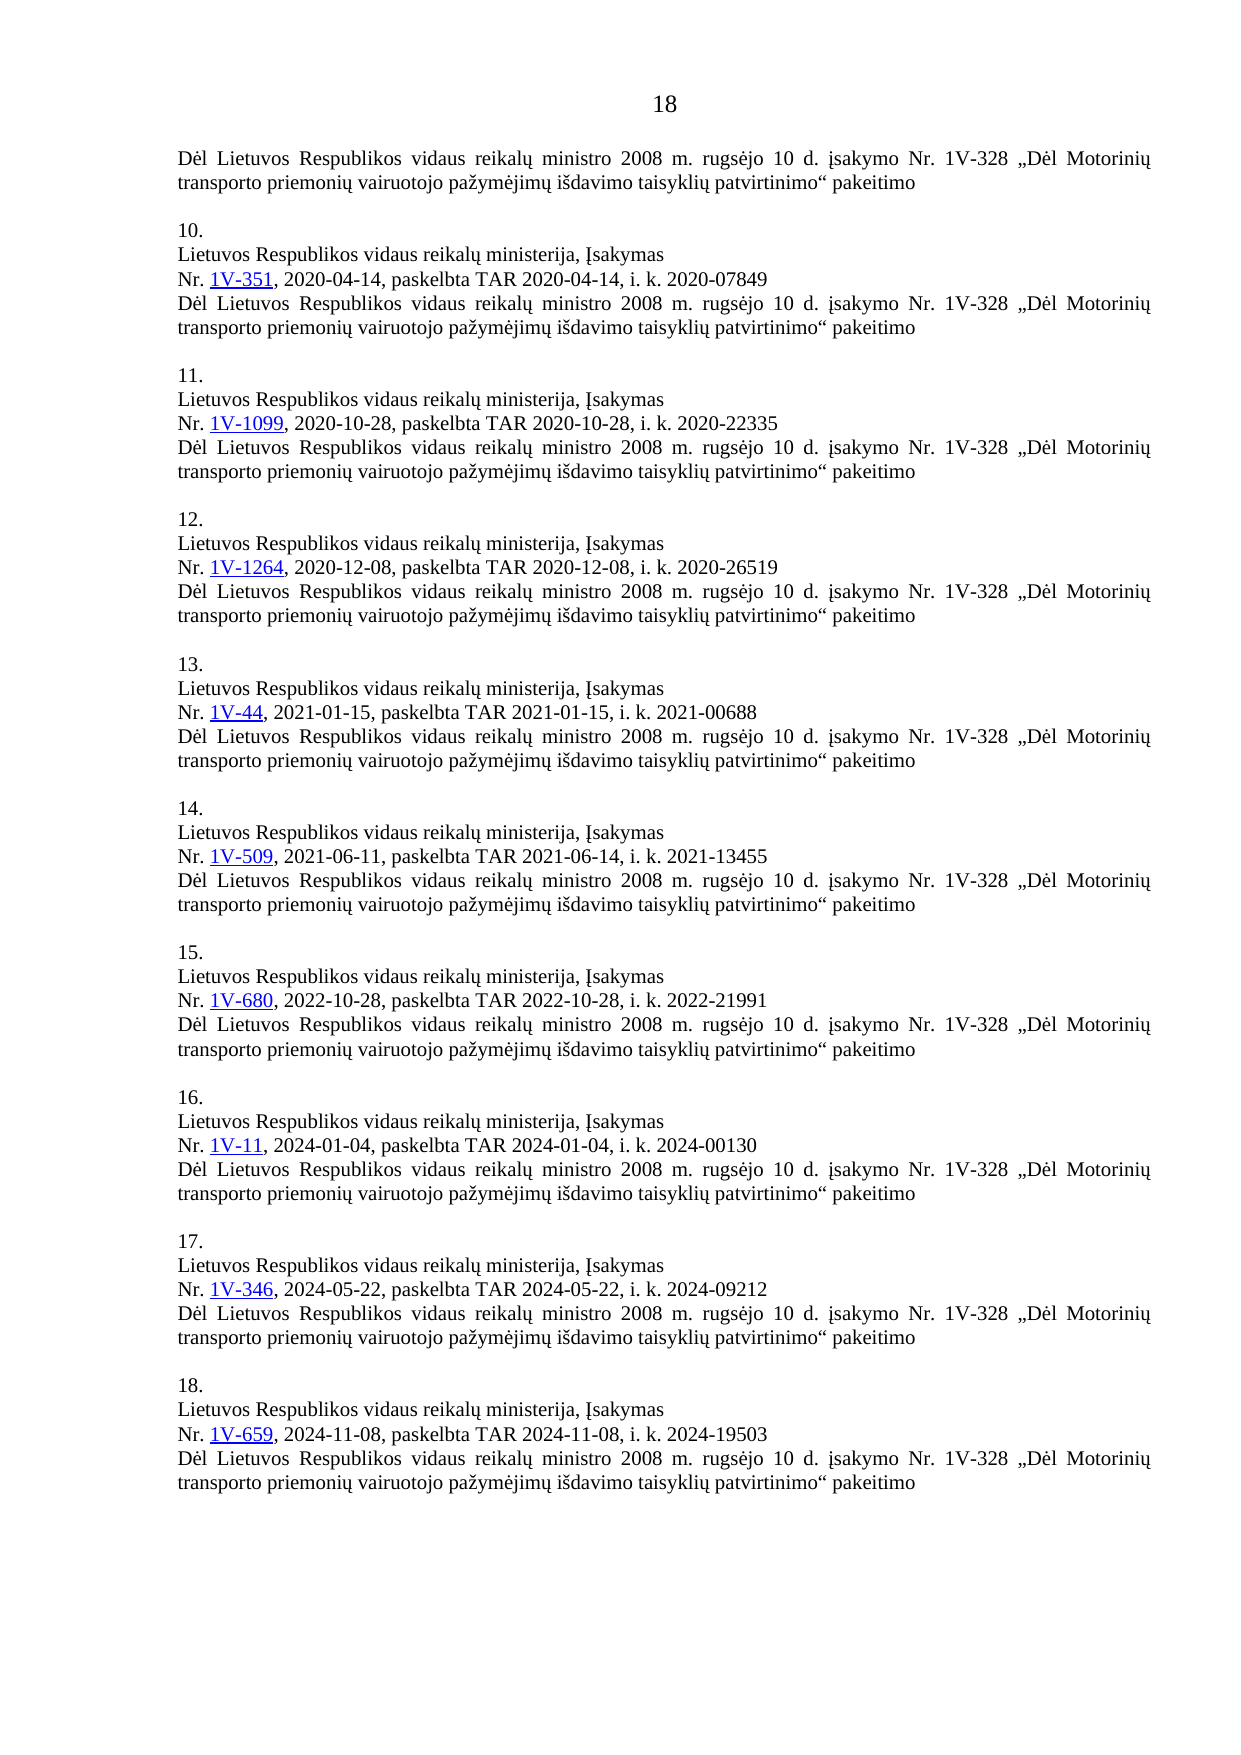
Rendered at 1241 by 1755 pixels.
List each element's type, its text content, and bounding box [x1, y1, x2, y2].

text 10. [177, 218, 1152, 242]
text Dėl Lietuvos Respublikos vidaus reikalų ministro 2008 m. rugsėjo 10 d. įsakymo Nr. 1V-328 „Dėl Motorinių transporto priemonių vairuotojo pažymėjimų išdavimo taisyklių patvirtinimo“ pakeitimo [177, 435, 1152, 483]
text 11. [177, 363, 1152, 387]
text Dėl Lietuvos Respublikos vidaus reikalų ministro 2008 m. rugsėjo 10 d. įsakymo Nr. 1V-328 „Dėl Motorinių transporto priemonių vairuotojo pažymėjimų išdavimo taisyklių patvirtinimo“ pakeitimo [177, 291, 1152, 339]
text Lietuvos Respublikos vidaus reikalų ministerija, Įsakymas [177, 1397, 1152, 1421]
text Dėl Lietuvos Respublikos vidaus reikalų ministro 2008 m. rugsėjo 10 d. įsakymo Nr. 1V-328 „Dėl Motorinių transporto priemonių vairuotojo pažymėjimų išdavimo taisyklių patvirtinimo“ pakeitimo [177, 868, 1152, 916]
text Lietuvos Respublikos vidaus reikalų ministerija, Įsakymas [177, 676, 1152, 699]
text Dėl Lietuvos Respublikos vidaus reikalų ministro 2008 m. rugsėjo 10 d. įsakymo Nr. 1V-328 „Dėl Motorinių transporto priemonių vairuotojo pažymėjimų išdavimo taisyklių patvirtinimo“ pakeitimo [177, 724, 1152, 772]
text 14. [177, 796, 1152, 820]
text Nr. 1V-509, 2021-06-11, paskelbta TAR 2021-06-14, i. k. 2021-13455 [177, 844, 1152, 868]
text Lietuvos Respublikos vidaus reikalų ministerija, Įsakymas [177, 1109, 1152, 1133]
text Nr. 1V-680, 2022-10-28, paskelbta TAR 2022-10-28, i. k. 2022-21991 [177, 988, 1152, 1012]
text Dėl Lietuvos Respublikos vidaus reikalų ministro 2008 m. rugsėjo 10 d. įsakymo Nr. 1V-328 „Dėl Motorinių transporto priemonių vairuotojo pažymėjimų išdavimo taisyklių patvirtinimo“ pakeitimo [177, 1301, 1152, 1349]
text Lietuvos Respublikos vidaus reikalų ministerija, Įsakymas [177, 242, 1152, 266]
text Lietuvos Respublikos vidaus reikalų ministerija, Įsakymas [177, 820, 1152, 844]
text Nr. 1V-44, 2021-01-15, paskelbta TAR 2021-01-15, i. k. 2021-00688 [177, 699, 1152, 724]
text Nr. 1V-659, 2024-11-08, paskelbta TAR 2024-11-08, i. k. 2024-19503 [177, 1421, 1152, 1446]
text Dėl Lietuvos Respublikos vidaus reikalų ministro 2008 m. rugsėjo 10 d. įsakymo Nr. 1V-328 „Dėl Motorinių transporto priemonių vairuotojo pažymėjimų išdavimo taisyklių patvirtinimo“ pakeitimo [177, 1446, 1152, 1494]
text Nr. 1V-1099, 2020-10-28, paskelbta TAR 2020-10-28, i. k. 2020-22335 [177, 411, 1152, 435]
text Lietuvos Respublikos vidaus reikalų ministerija, Įsakymas [177, 964, 1152, 988]
text Nr. 1V-346, 2024-05-22, paskelbta TAR 2024-05-22, i. k. 2024-09212 [177, 1277, 1152, 1301]
text Dėl Lietuvos Respublikos vidaus reikalų ministro 2008 m. rugsėjo 10 d. įsakymo Nr. 1V-328 „Dėl Motorinių transporto priemonių vairuotojo pažymėjimų išdavimo taisyklių patvirtinimo“ pakeitimo [177, 146, 1152, 194]
text 16. [177, 1084, 1152, 1109]
text Nr. 1V-11, 2024-01-04, paskelbta TAR 2024-01-04, i. k. 2024-00130 [177, 1133, 1152, 1157]
text Lietuvos Respublikos vidaus reikalų ministerija, Įsakymas [177, 387, 1152, 411]
text 13. [177, 651, 1152, 676]
text Nr. 1V-351, 2020-04-14, paskelbta TAR 2020-04-14, i. k. 2020-07849 [177, 266, 1152, 291]
text Nr. 1V-1264, 2020-12-08, paskelbta TAR 2020-12-08, i. k. 2020-26519 [177, 555, 1152, 579]
text Lietuvos Respublikos vidaus reikalų ministerija, Įsakymas [177, 1253, 1152, 1277]
text 17. [177, 1229, 1152, 1253]
text Dėl Lietuvos Respublikos vidaus reikalų ministro 2008 m. rugsėjo 10 d. įsakymo Nr. 1V-328 „Dėl Motorinių transporto priemonių vairuotojo pažymėjimų išdavimo taisyklių patvirtinimo“ pakeitimo [177, 1157, 1152, 1205]
text Lietuvos Respublikos vidaus reikalų ministerija, Įsakymas [177, 531, 1152, 555]
text 12. [177, 507, 1152, 531]
text 15. [177, 940, 1152, 964]
text 18. [177, 1373, 1152, 1397]
text Dėl Lietuvos Respublikos vidaus reikalų ministro 2008 m. rugsėjo 10 d. įsakymo Nr. 1V-328 „Dėl Motorinių transporto priemonių vairuotojo pažymėjimų išdavimo taisyklių patvirtinimo“ pakeitimo [177, 579, 1152, 627]
text Dėl Lietuvos Respublikos vidaus reikalų ministro 2008 m. rugsėjo 10 d. įsakymo Nr. 1V-328 „Dėl Motorinių transporto priemonių vairuotojo pažymėjimų išdavimo taisyklių patvirtinimo“ pakeitimo [177, 1012, 1152, 1061]
